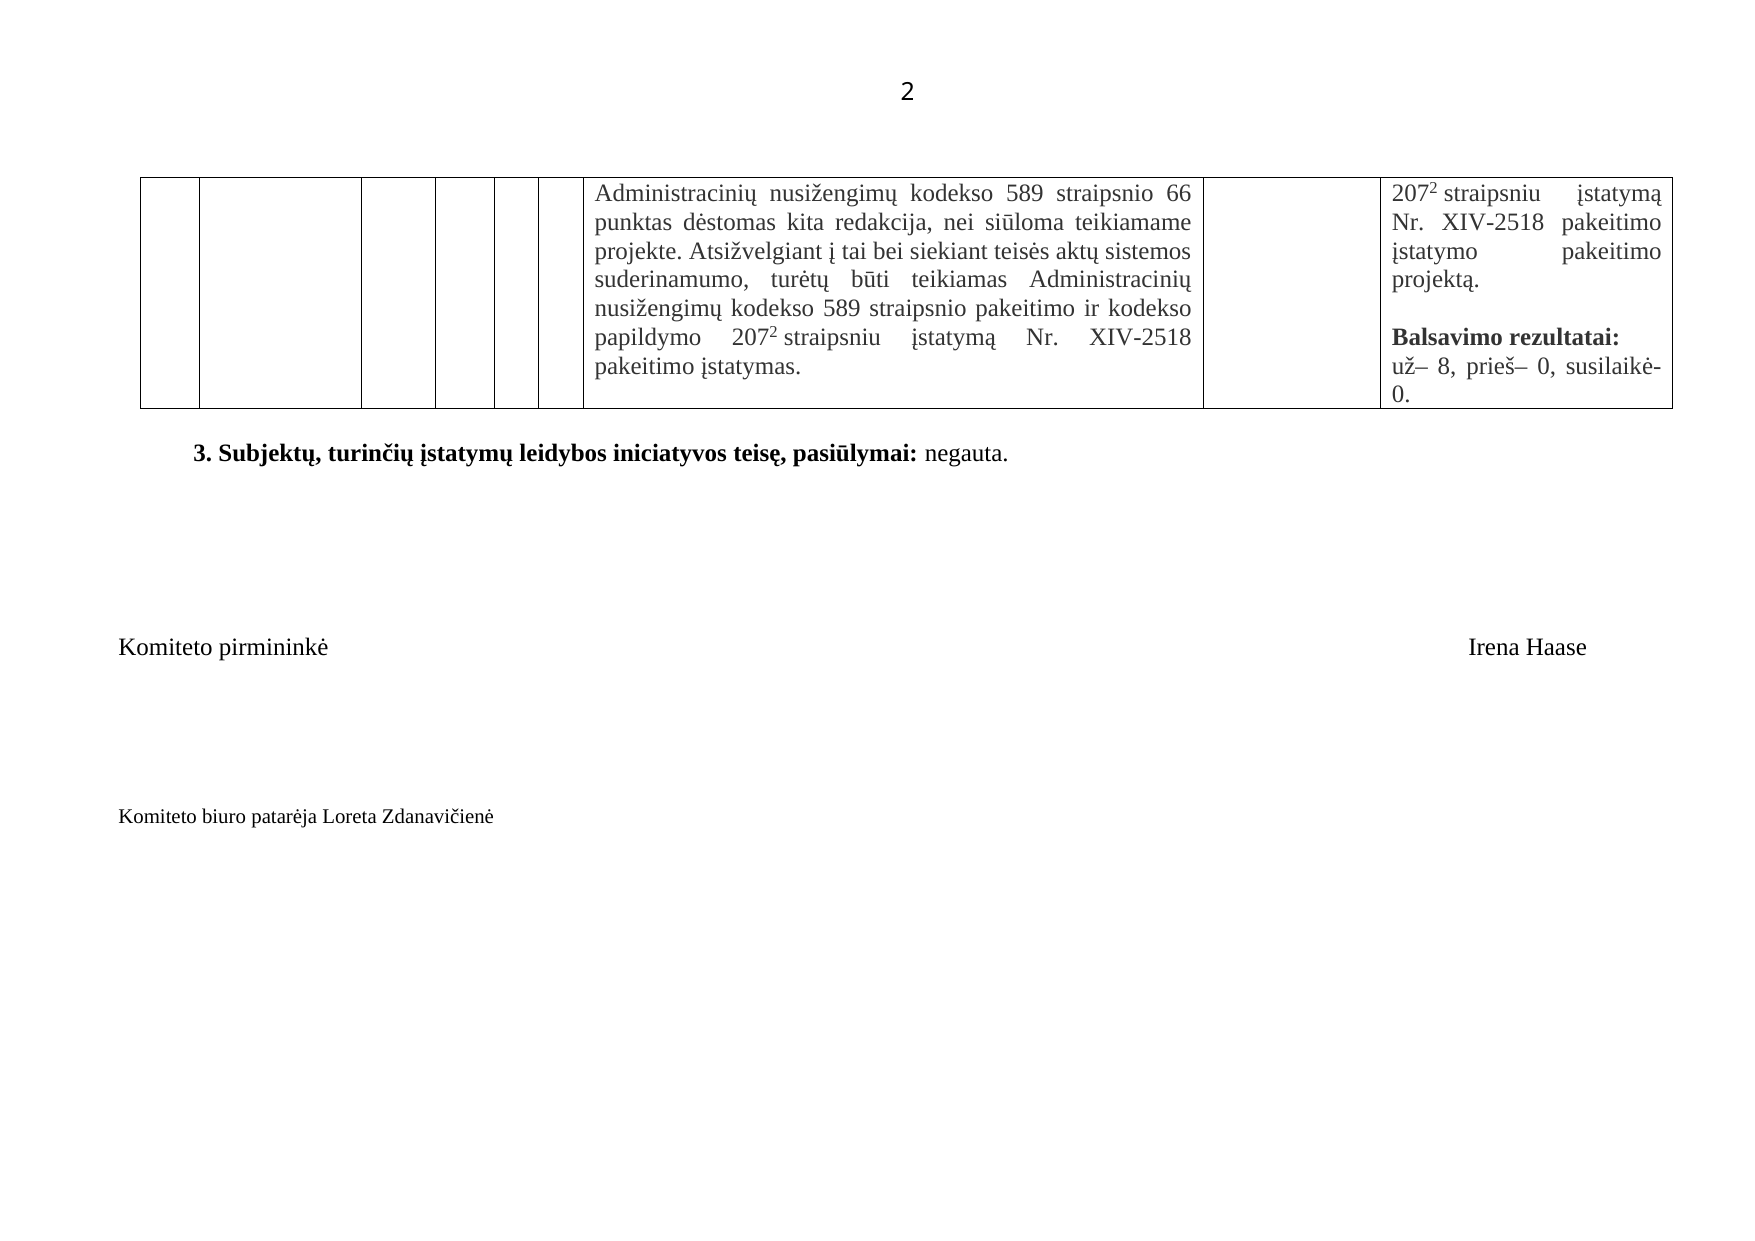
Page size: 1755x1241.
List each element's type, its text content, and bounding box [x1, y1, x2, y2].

table_cell [539, 178, 583, 408]
table_cell [1204, 178, 1380, 408]
table_cell 2072 straipsniu įstatymą Nr. XIV-2518 pakeitimo įstatymo pakeitimo projektą. Balsavimo rezultatai: už– 8, prieš– 0, susilaikė-0. [1381, 178, 1672, 408]
text Komiteto biuro patarėja Loreta Zdanavičienė [118, 804, 1695, 828]
table_cell [362, 178, 435, 408]
table_cell [141, 178, 199, 408]
table_cell [200, 178, 361, 408]
text 3. Subjektų, turinčių įstatymų leidybos iniciatyvos teisę, pasiūlymai: negauta. [118, 438, 1695, 467]
text Komiteto pirmininkė (Parašas) Irena Haase [118, 632, 1695, 661]
table_cell [495, 178, 538, 408]
table_cell [436, 178, 494, 408]
table_cell Administracinių nusižengimų kodekso 589 straipsnio 66 punktas dėstomas kita redakcija, nei siūloma teikiamame projekte. Atsižvelgiant į tai bei siekiant teisės aktų sistemos suderinamumo, turėtų būti teikiamas Administracinių nusižengimų kodekso 589 straipsnio pakeitimo ir kodekso papildymo 2072 straipsniu įstatymą Nr. XIV-2518 pakeitimo įstatymas. [584, 178, 1203, 408]
